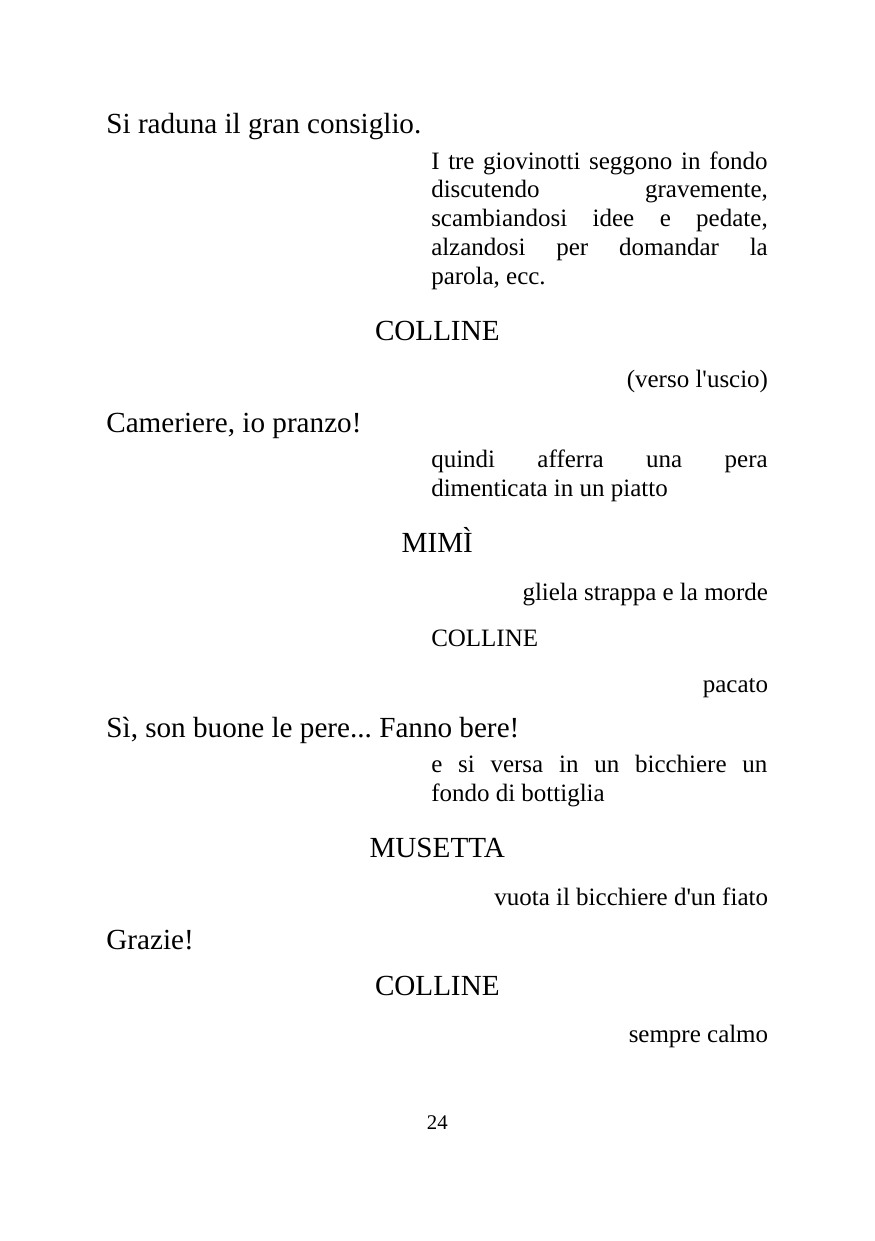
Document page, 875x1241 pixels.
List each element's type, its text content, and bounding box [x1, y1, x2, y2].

text MUSETTA [106, 831, 768, 864]
text Si raduna il gran consiglio. [106, 106, 768, 140]
text (verso l'uscio) [342, 364, 768, 393]
text vuota il bicchiere d'un fiato [342, 882, 768, 911]
text Cameriere, io pranzo! [106, 405, 768, 438]
text COLLINE [106, 313, 768, 347]
text gliela strappa e la morde [342, 577, 768, 605]
text quindi afferra una pera dimenticata in un piatto [431, 444, 768, 502]
text MIMÌ [106, 525, 768, 559]
text Sì, son buone le pere... Fanno bere! [106, 710, 768, 743]
text I tre giovinotti seggono in fondo discutendo gravemente, scambiandosi idee e pedate, alzandosi per domandar la parola, ecc. [431, 146, 768, 289]
text e si versa in un bicchiere un fondo di bottiglia [431, 749, 768, 807]
text COLLINE [106, 968, 768, 1001]
text COLLINE [431, 623, 768, 652]
text Grazie! [106, 922, 768, 956]
text sempre calmo [342, 1019, 768, 1048]
text pacato [342, 669, 768, 698]
